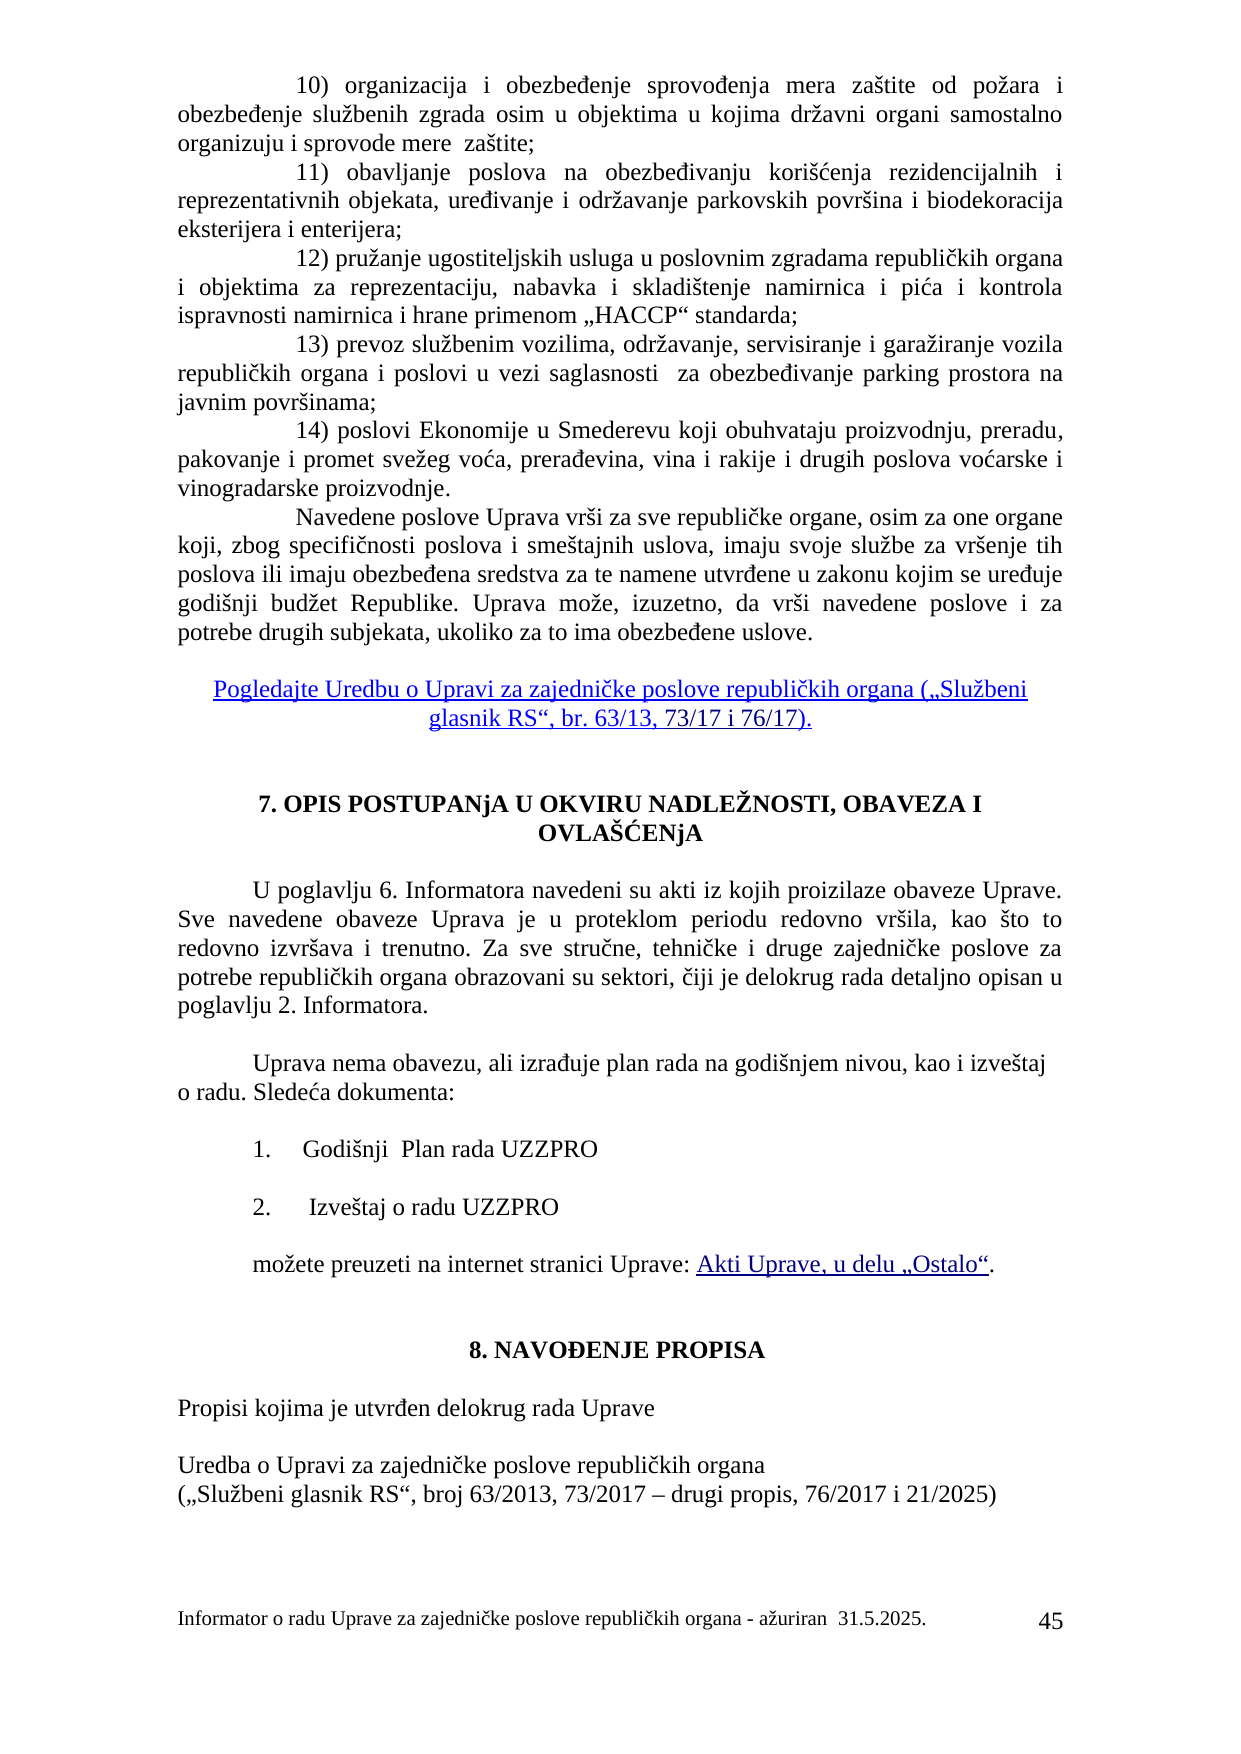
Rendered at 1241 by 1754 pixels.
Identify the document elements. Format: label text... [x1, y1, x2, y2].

text („Službeni glasnik RS“, broj 63/2013, 73/2017 – drugi propis, 76/2017 i 21/2025) [177, 1479, 1063, 1508]
text Propisi kojima je utvrđen delokrug rada Uprave [177, 1393, 1063, 1422]
text Navedene poslove Uprava vrši za sve republičke organe, osim za one organe koji, zbog specifičnosti poslova i smeštajnih uslova, imaju svoje službe za vršenje tih poslova ili imaju obezbeđena sredstva za te namene utvrđene u zakonu kojim se uređuje godišnji budžet Republike. Uprava može, izuzetno, da vrši navedene poslove i za potrebe drugih subjekata, ukoliko za to ima obezbeđene uslove. [177, 502, 1063, 645]
subtitle 7. OPIS POSTUPANјA U OKVIRU NADLEŽNOSTI, OBAVEZA I OVLAŠĆENјA [177, 789, 1063, 847]
subtitle 8. NAVOĐENJE PROPISA [177, 1335, 1063, 1364]
list Godišnji Plan rada UZZPRO [252, 1134, 1063, 1163]
text Uredba o Upravi za zajedničke poslove republičkih organa [177, 1450, 1063, 1479]
text 2. Izveštaj o radu UZZPRO [177, 1192, 1063, 1220]
text možete preuzeti na internet stranici Uprave: Akti Uprave, u delu „Ostalo“. [177, 1249, 1063, 1278]
text 11) obavlјanje poslova na obezbeđivanju korišćenja rezidencijalnih i reprezentativnih objekata, uređivanje i održavanje parkovskih površina i biodekoracija eksterijera i enterijera; [177, 157, 1063, 243]
text U poglavlјu 6. Informatora navedeni su akti iz kojih proizilaze obaveze Uprave. Sve navedene obaveze Uprava je u proteklom periodu redovno vršila, kao što to redovno izvršava i trenutno. Za sve stručne, tehničke i druge zajedničke poslove za potrebe republičkih organa obrazovani su sektori, čiji je delokrug rada detalјno opisan u poglavlјu 2. Informatora. [177, 875, 1063, 1019]
text 10) organizacija i obezbeđenje sprovođenja mera zaštite od požara i obezbeđenje službenih zgrada osim u objektima u kojima državni organi samostalno organizuju i sprovode mere zaštite; [177, 70, 1063, 157]
text 12) pružanje ugostitelјskih usluga u poslovnim zgradama republičkih organa i objektima za reprezentaciju, nabavka i skladištenje namirnica i pića i kontrola ispravnosti namirnica i hrane primenom „HACCP“ standarda; [177, 243, 1063, 329]
text Pogledajte Uredbu o Upravi za zajedničke poslove republičkih organa („Službeni glasnik RS“, br. 63/13, 73/17 i 76/17). [177, 674, 1063, 732]
text Uprava nema obavezu, ali izrađuje plan rada na godišnjem nivou, kao i izveštaj o radu. Sledeća dokumenta: [177, 1048, 1063, 1105]
text 13) prevoz službenim vozilima, održavanje, servisiranje i garažiranje vozila republičkih organa i poslovi u vezi saglasnosti za obezbeđivanje parking prostora na javnim površinama; [177, 329, 1063, 415]
text 14) poslovi Ekonomije u Smederevu koji obuhvataju proizvodnju, preradu, pakovanje i promet svežeg voća, prerađevina, vina i rakije i drugih poslova voćarske i vinogradarske proizvodnje. [177, 415, 1063, 502]
